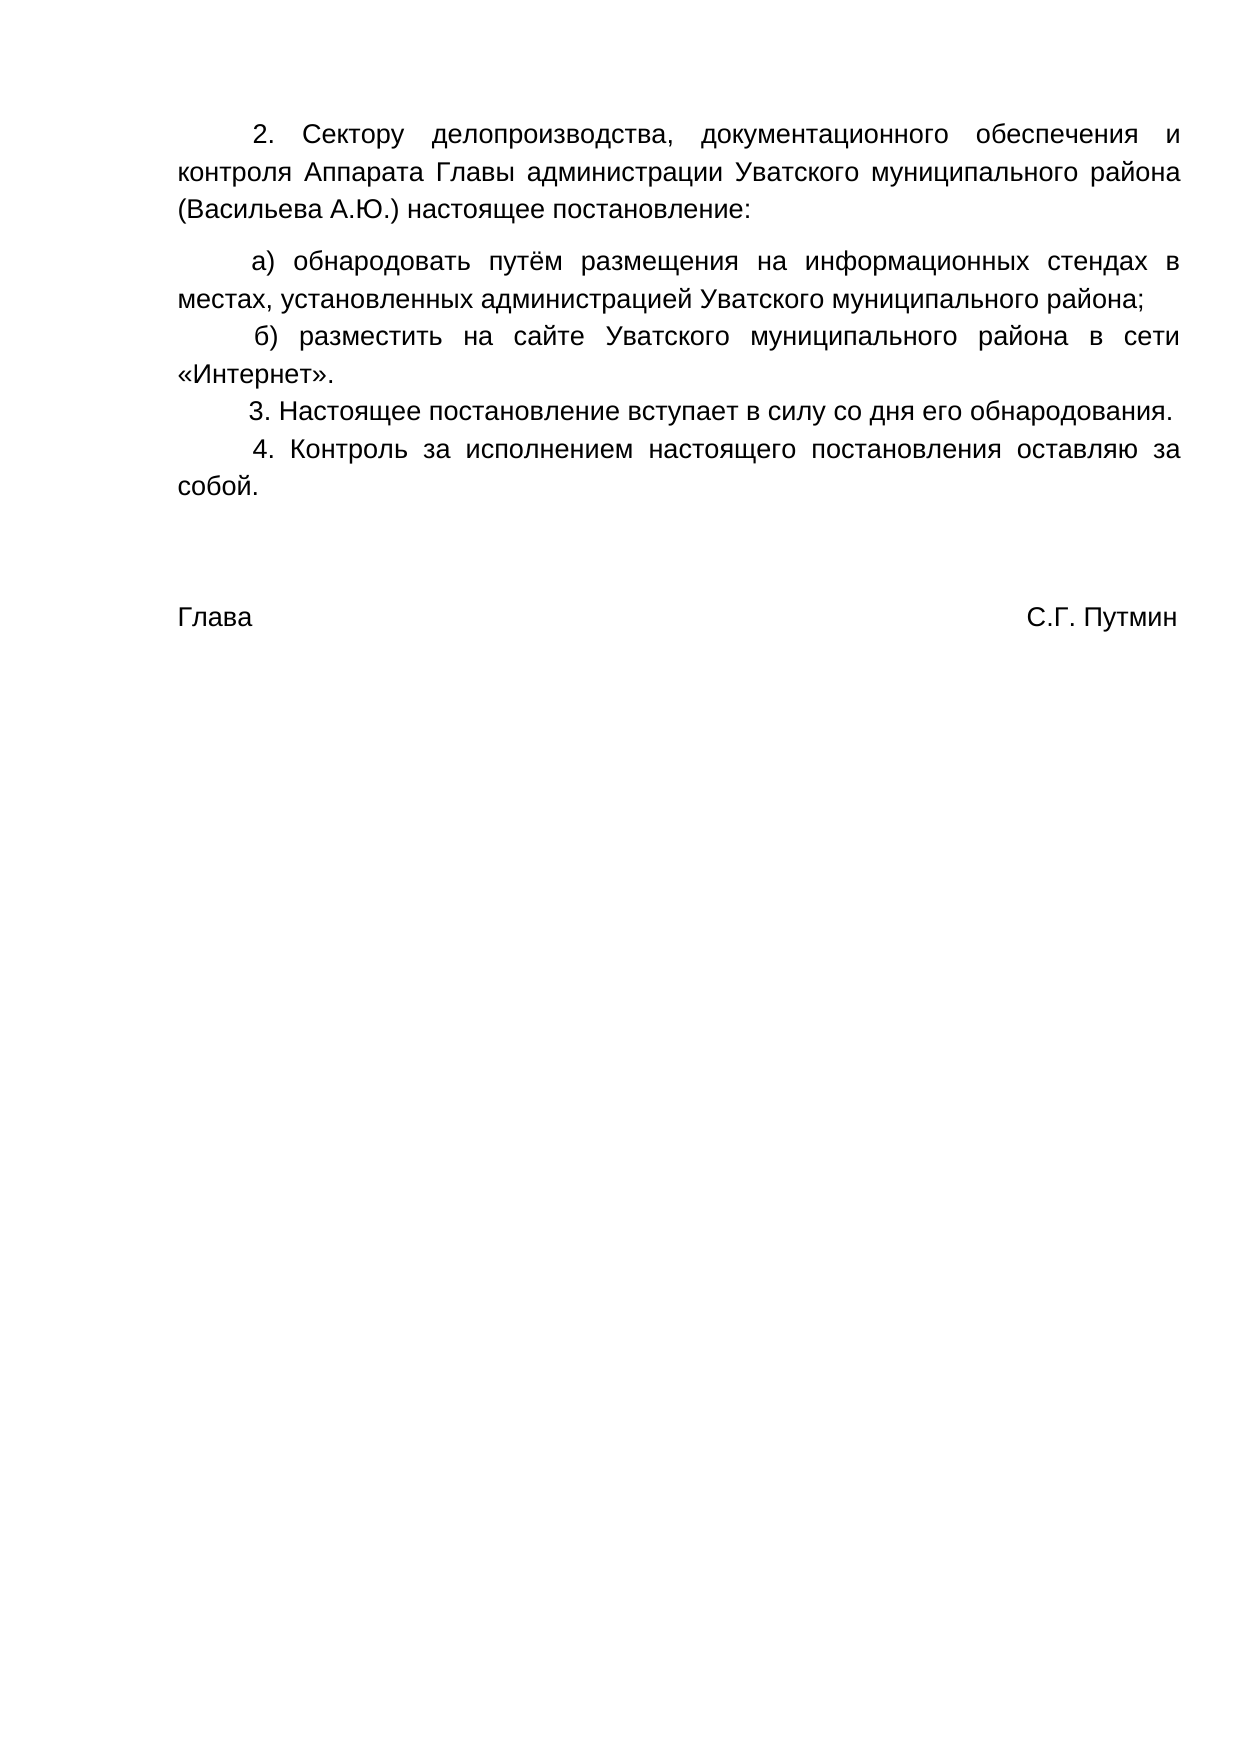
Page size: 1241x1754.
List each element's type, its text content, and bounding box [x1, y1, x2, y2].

text 4. Контроль за исполнением настоящего постановления оставляю за собой. [177, 433, 1181, 501]
text 2. Сектору делопроизводства, документационного обеспечения и контроля Аппарата Главы администрации Уватского муниципального района (Васильева А.Ю.) настоящее постановление: [177, 118, 1181, 224]
text а) обнародовать путём размещения на информационных стендах в местах, установленных администрацией Уватского муниципального района; [177, 245, 1181, 314]
text б) разместить на сайте Уватского муниципального района в сети «Интернет». [177, 320, 1181, 389]
text Глава С.Г. Путмин [177, 601, 1181, 633]
text 3. Настоящее постановление вступает в силу со дня его обнародования. [177, 395, 1181, 426]
